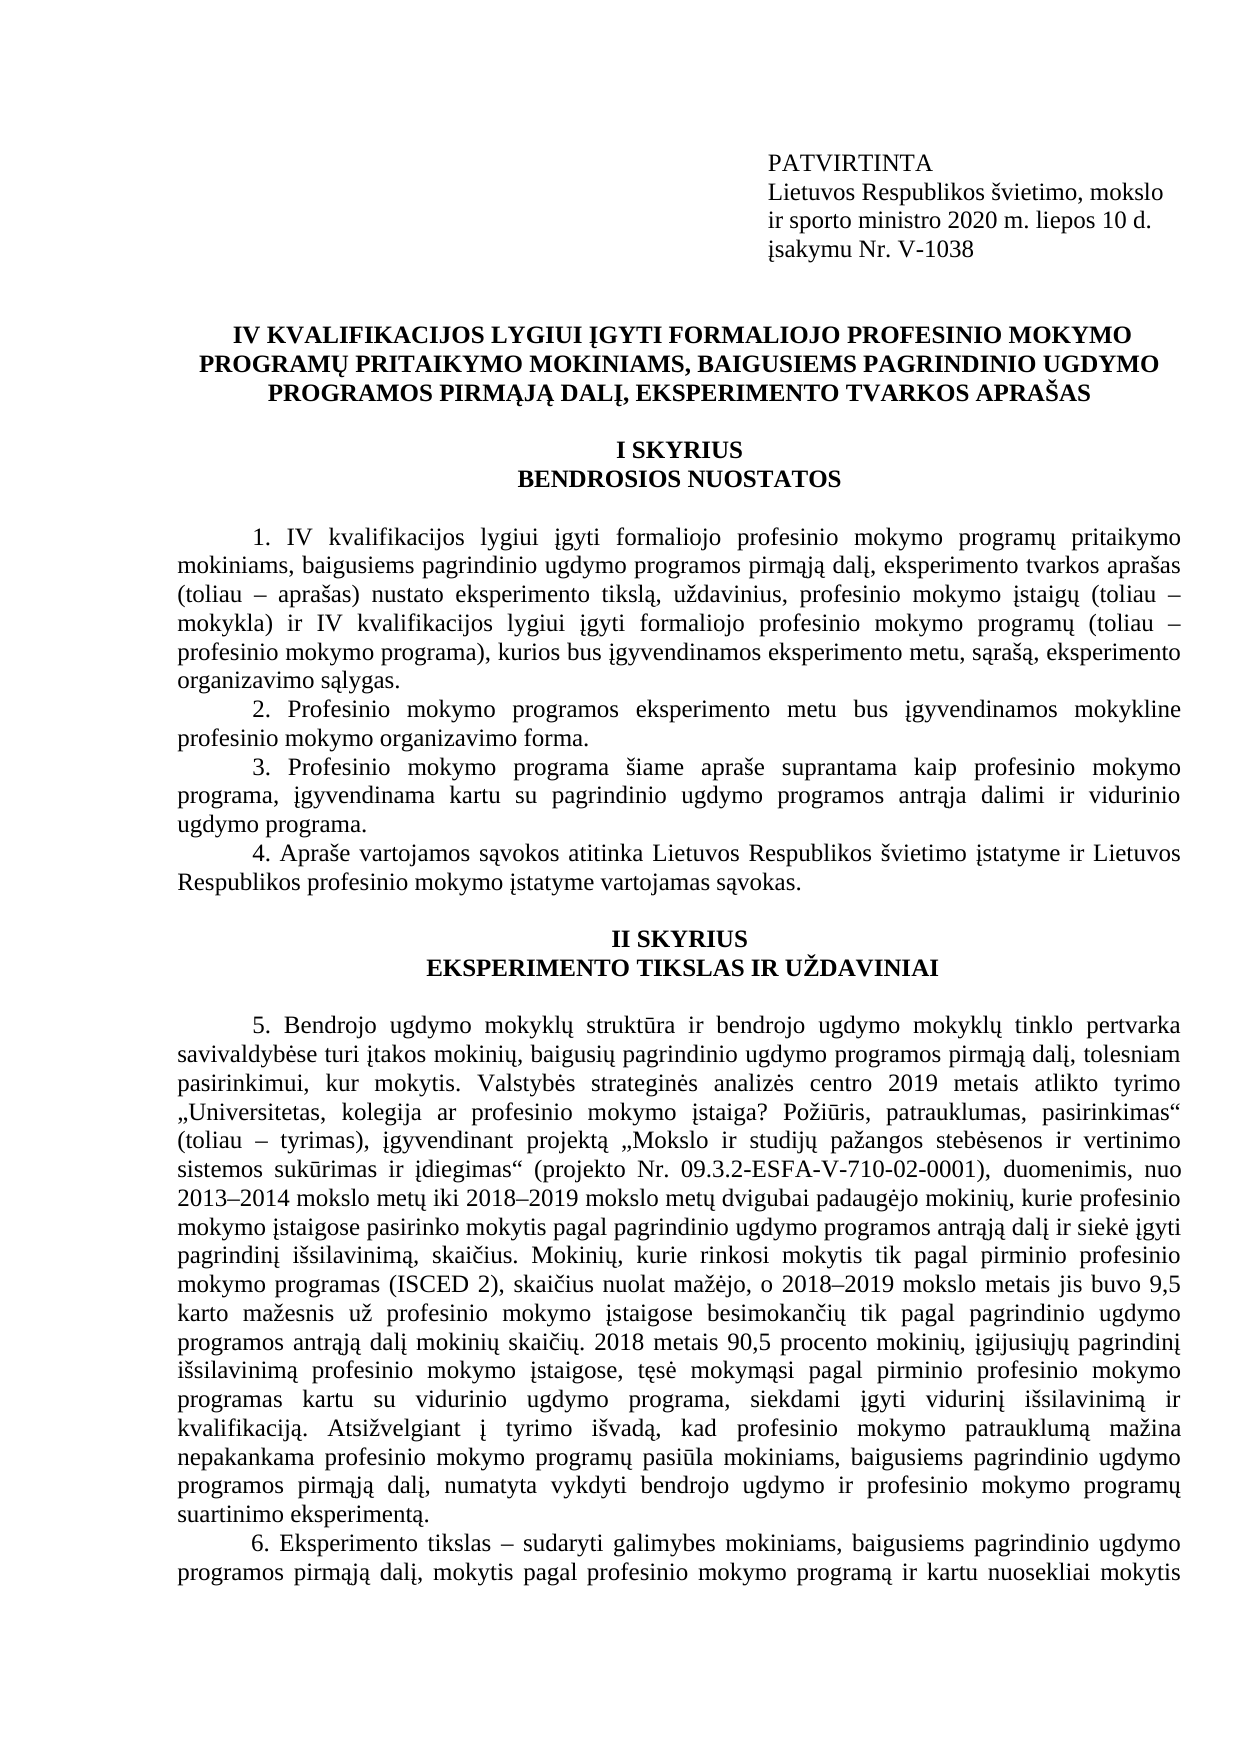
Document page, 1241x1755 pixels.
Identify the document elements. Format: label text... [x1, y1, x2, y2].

text 6. Eksperimento tikslas – sudaryti galimybes mokiniams, baigusiems pagrindinio ugdymo programos pirmąją dalį, mokytis pagal profesinio mokymo programą ir kartu nuosekliai mokytis [177, 1528, 1182, 1586]
text EKSPERIMENTO TIKSLAS IR UŽDAVINIAI [177, 953, 1182, 982]
text 5. Bendrojo ugdymo mokyklų struktūra ir bendrojo ugdymo mokyklų tinklo pertvarka savivaldybėse turi įtakos mokinių, baigusių pagrindinio ugdymo programos pirmąją dalį, tolesniam pasirinkimui, kur mokytis. Valstybės strateginės analizės centro 2019 metais atlikto tyrimo „Universitetas, kolegija ar profesinio mokymo įstaiga? Požiūris, patrauklumas, pasirinkimas“ (toliau – tyrimas), įgyvendinant projektą „Mokslo ir studijų pažangos stebėsenos ir vertinimo sistemos sukūrimas ir įdiegimas“ (projekto Nr. 09.3.2-ESFA-V-710-02-0001), duomenimis, nuo 2013–2014 mokslo metų iki 2018–2019 mokslo metų dvigubai padaugėjo mokinių, kurie profesinio mokymo įstaigose pasirinko mokytis pagal pagrindinio ugdymo programos antrąją dalį ir siekė įgyti pagrindinį išsilavinimą, skaičius. Mokinių, kurie rinkosi mokytis tik pagal pirminio profesinio mokymo programas (ISCED 2), skaičius nuolat mažėjo, o 2018–2019 mokslo metais jis buvo 9,5 karto mažesnis už profesinio mokymo įstaigose besimokančių tik pagal pagrindinio ugdymo programos antrąją dalį mokinių skaičių. 2018 metais 90,5 procento mokinių, įgijusiųjų pagrindinį išsilavinimą profesinio mokymo įstaigose, tęsė mokymąsi pagal pirminio profesinio mokymo programas kartu su vidurinio ugdymo programa, siekdami įgyti vidurinį išsilavinimą ir kvalifikaciją. Atsižvelgiant į tyrimo išvadą, kad profesinio mokymo patrauklumą mažina nepakankama profesinio mokymo programų pasiūla mokiniams, baigusiems pagrindinio ugdymo programos pirmąją dalį, numatyta vykdyti bendrojo ugdymo ir profesinio mokymo programų suartinimo eksperimentą. [177, 1011, 1182, 1528]
text Lietuvos Respublikos švietimo, mokslo [177, 177, 1182, 206]
text 2. Profesinio mokymo programos eksperimento metu bus įgyvendinamos mokykline profesinio mokymo organizavimo forma. [177, 694, 1182, 752]
text I SKYRIUS [177, 436, 1182, 464]
text įsakymu Nr. V-1038 [177, 234, 1182, 263]
text IV KVALIFIKACIJOS LYGIUI ĮGYTI FORMALIOJO PROFESINIO MOKYMO PROGRAMŲ PRITAIKYMO MOKINIAMS, BAIGUSIEMS PAGRINDINIO UGDYMO PROGRAMOS PIRMĄJĄ DALĮ, EKSPERIMENTO TVARKOS APRAŠAS [177, 321, 1182, 407]
text 1. IV kvalifikacijos lygiui įgyti formaliojo profesinio mokymo programų pritaikymo mokiniams, baigusiems pagrindinio ugdymo programos pirmąją dalį, eksperimento tvarkos aprašas (toliau – aprašas) nustato eksperimento tikslą, uždavinius, profesinio mokymo įstaigų (toliau – mokykla) ir IV kvalifikacijos lygiui įgyti formaliojo profesinio mokymo programų (toliau – profesinio mokymo programa), kurios bus įgyvendinamos eksperimento metu, sąrašą, eksperimento organizavimo sąlygas. [177, 522, 1182, 694]
text 3. Profesinio mokymo programa šiame apraše suprantama kaip profesinio mokymo programa, įgyvendinama kartu su pagrindinio ugdymo programos antrąja dalimi ir vidurinio ugdymo programa. [177, 752, 1182, 838]
text BENDROSIOS NUOSTATOS [177, 464, 1182, 493]
text II SKYRIUS [177, 924, 1182, 953]
text PATVIRTINTA [177, 148, 1182, 177]
text ir sporto ministro 2020 m. liepos 10 d. [177, 206, 1182, 234]
text 4. Apraše vartojamos sąvokos atitinka Lietuvos Respublikos švietimo įstatyme ir Lietuvos Respublikos profesinio mokymo įstatyme vartojamas sąvokas. [177, 838, 1182, 896]
